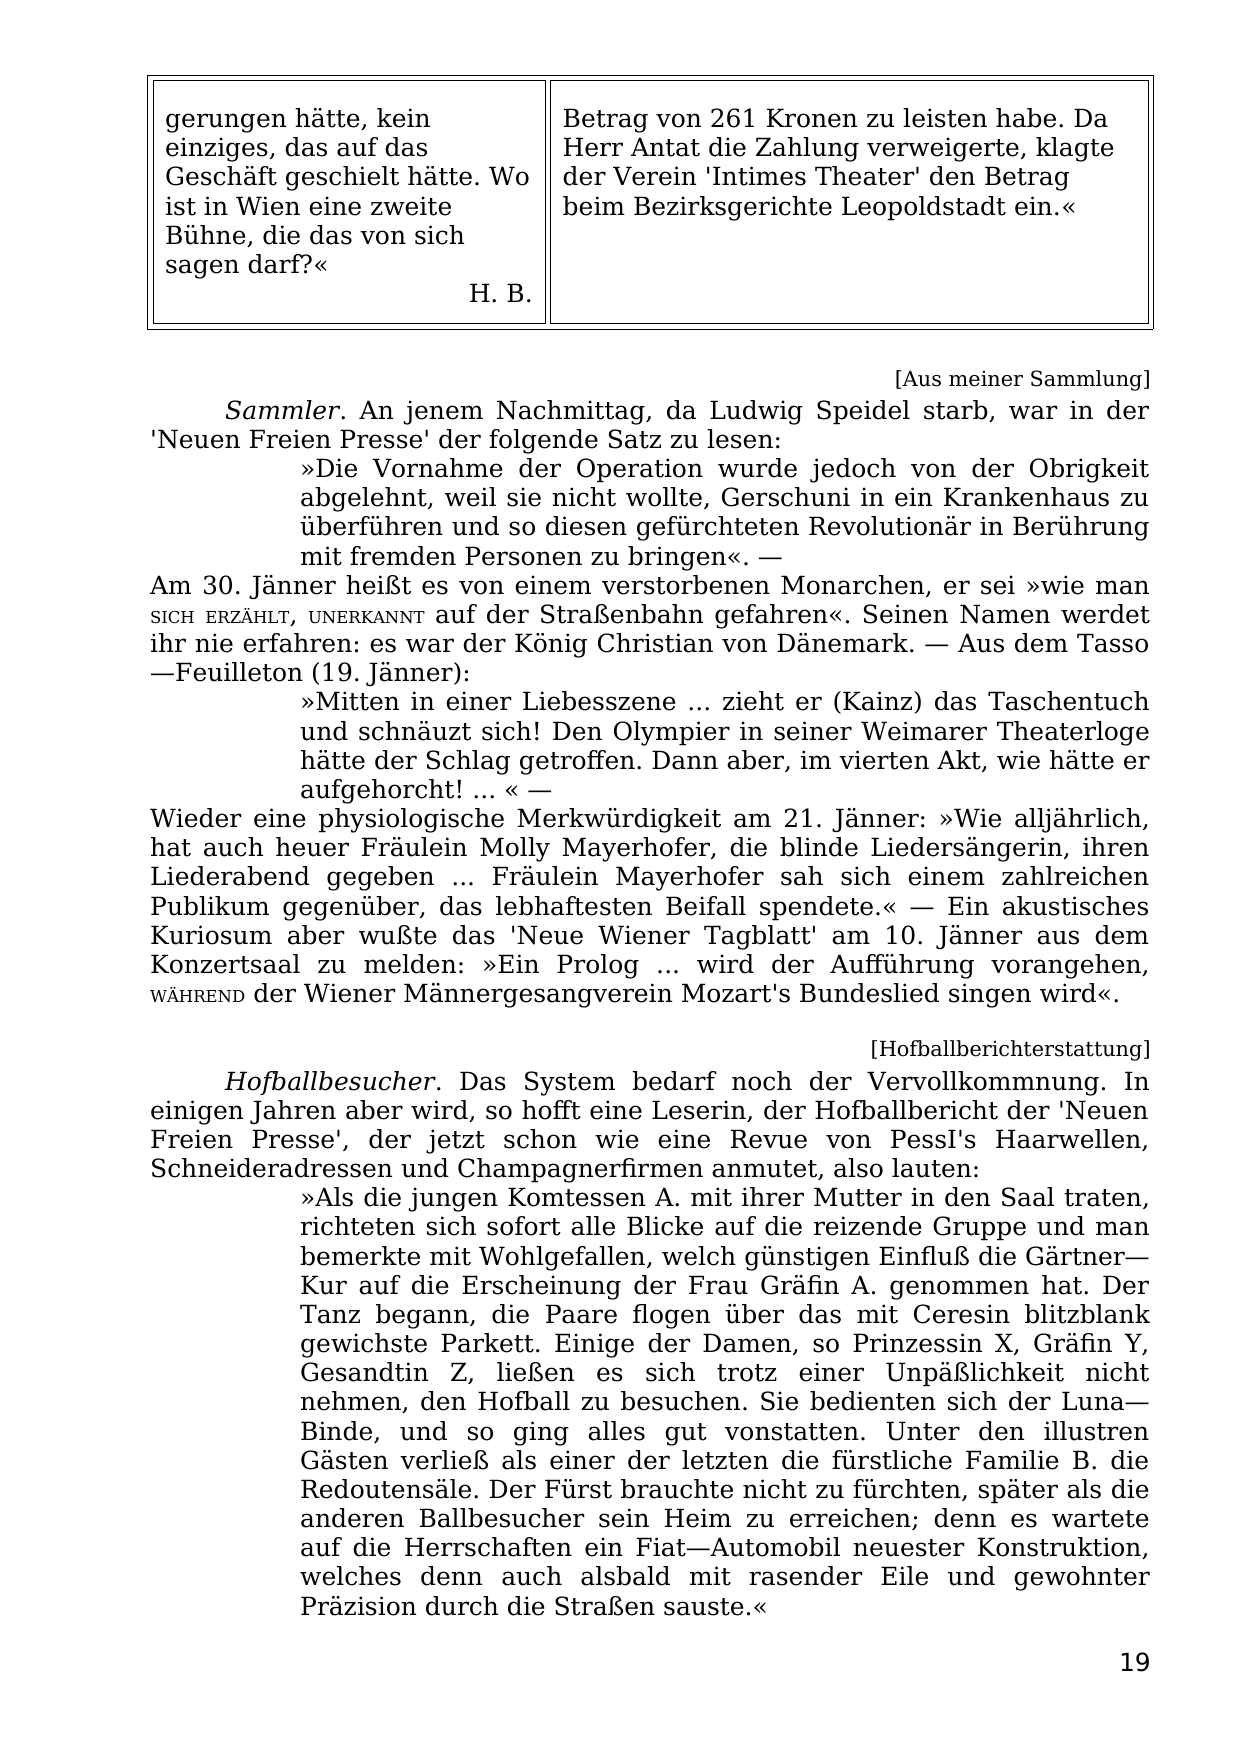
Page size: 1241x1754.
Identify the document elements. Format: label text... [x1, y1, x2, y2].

text [Aus meiner Sammlung] [150, 367, 1151, 391]
text »Mitten in einer Liebesszene ... zieht er (Kainz) das Taschentuch und schnäuzt sich! Den Olympier in seiner Weimarer Theaterloge hätte der Schlag getroffen. Dann aber, im vierten Akt, wie hätte er aufgehorcht! ... « — [300, 687, 1151, 804]
text »Als die jungen Komtessen A. mit ihrer Mutter in den Saal traten, richteten sich sofort alle Blicke auf die reizende Gruppe und man bemerkte mit Wohlgefallen, welch günstigen Einfluß die Gärtner—Kur auf die Erscheinung der Frau Gräfin A. genommen hat. Der Tanz begann, die Paare flogen über das mit Ceresin blitzblank gewichste Parkett. Einige der Damen, so Prinzessin X, Gräfin Y, Gesandtin Z, ließen es sich trotz einer Unpäßlichkeit nicht nehmen, den Hofball zu besuchen. Sie bedienten sich der Luna—Binde, und so ging alles gut vonstatten. Unter den illustren Gästen verließ als einer der letzten die fürstliche Familie B. die Redoutensäle. Der Fürst brauchte nicht zu fürchten, später als die anderen Ballbesucher sein Heim zu erreichen; denn es wartete auf die Herrschaften ein Fiat—Automobil neuester Konstruktion, welches denn auch alsbald mit rasender Eile und gewohnter Präzision durch die Straßen sauste.« [300, 1183, 1151, 1621]
text Hofballbesucher. Das System bedarf noch der Vervollkommnung. In einigen Jahren aber wird, so hofft eine Leserin, der Hofballbericht der 'Neuen Freien Presse', der jetzt schon wie eine Revue von PessI's Haarwellen, Schneideradressen und Champagnerfirmen anmutet, also lauten: [150, 1062, 1151, 1183]
table_header gerungen hätte, kein einziges, das auf das Geschäft geschielt hätte. Wo ist in Wien eine zweite Bühne, die das von sich sagen darf?« H. B. [150, 76, 547, 323]
text Sammler. An jenem Nachmittag, da Ludwig Speidel starb, war in der 'Neuen Freien Presse' der folgende Satz zu lesen: [150, 391, 1151, 454]
text Wieder eine physiologische Merkwürdigkeit am 21. Jänner: »Wie alljährlich, hat auch heuer Fräulein Molly Mayerhofer, die blinde Liedersängerin, ihren Liederabend gegeben ... Fräulein Mayerhofer sah sich einem zahlreichen Publikum gegenüber, das lebhaftesten Beifall spendete.« — Ein akustisches Kuriosum aber wußte das 'Neue Wiener Tagblatt' am 10. Jänner aus dem Konzertsaal zu melden: »Ein Prolog ... wird der Aufführung vorangehen, während der Wiener Männergesangverein Mozart's Bundeslied singen wird«. [150, 804, 1151, 1008]
text »Die Vornahme der Operation wurde jedoch von der Obrigkeit abgelehnt, weil sie nicht wollte, Gerschuni in ein Krankenhaus zu überführen und so diesen gefürchteten Revolutionär in Berührung mit fremden Personen zu bringen«. — [300, 454, 1151, 571]
table_header Betrag von 261 Kronen zu leisten habe. Da Herr Antat die Zahlung verweigerte, klagte der Verein 'Intimes Theater' den Betrag beim Bezirksgerichte Leopoldstadt ein.« [548, 76, 1151, 323]
text Am 30. Jänner heißt es von einem verstorbenen Monarchen, er sei »wie man sich erzählt, unerkannt auf der Straßenbahn gefahren«. Seinen Namen werdet ihr nie erfahren: es war der König Christian von Dänemark. — Aus dem Tasso—Feuilleton (19. Jänner): [150, 571, 1151, 687]
text [Hofballberichterstattung] [150, 1037, 1151, 1062]
